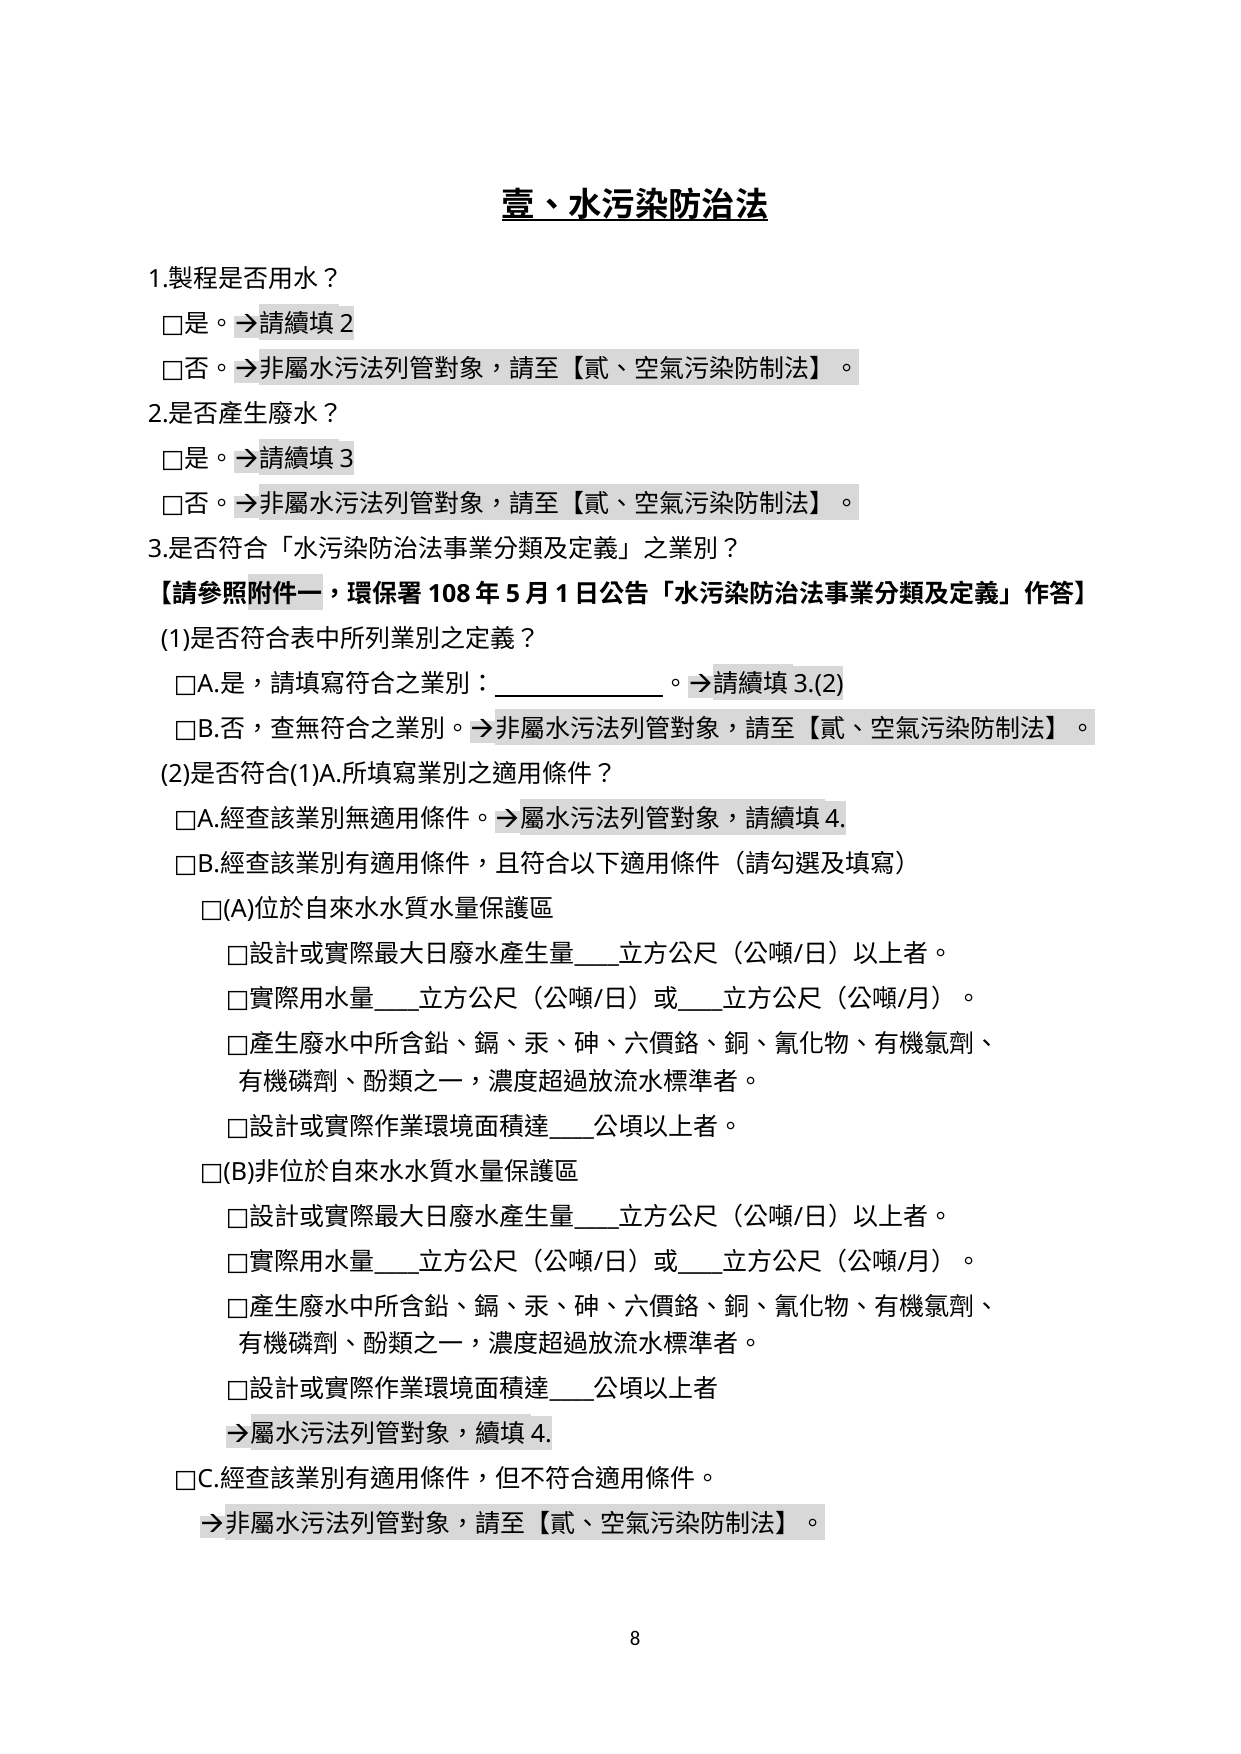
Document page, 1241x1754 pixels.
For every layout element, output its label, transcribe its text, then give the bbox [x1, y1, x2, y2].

text 【請參照附件一，環保署108年5月1日公告「水污染防治法事業分類及定義」作答】 [148, 573, 1122, 611]
text □設計或實際最大日廢水產生量____立方公尺（公噸/日）以上者。 [148, 933, 1122, 971]
text □設計或實際作業環境面積達____公頃以上者 [148, 1368, 1122, 1406]
text □(A)位於自來水水質水量保護區 [148, 888, 1122, 926]
text □設計或實際最大日廢水產生量____立方公尺（公噸/日）以上者。 [148, 1196, 1122, 1233]
text □C.經查該業別有適用條件，但不符合適用條件。 [148, 1458, 1122, 1496]
text □是。請續填2 [148, 303, 1122, 341]
text □否。非屬水污法列管對象，請至【貳、空氣污染防制法】。 [148, 348, 1122, 386]
text □設計或實際作業環境面積達____公頃以上者。 [148, 1106, 1122, 1143]
text □產生廢水中所含鉛、鎘、汞、砷、六價鉻、銅、氰化物、有機氯劑、 有機磷劑、酚類之一，濃度超過放流水標準者。 [148, 1023, 1122, 1098]
text □(B)非位於自來水水質水量保護區 [148, 1151, 1122, 1188]
text □實際用水量____立方公尺（公噸/日）或____立方公尺（公噸/月）。 [148, 978, 1122, 1016]
subtitle 壹、水污染防治法 [148, 164, 1122, 239]
text □產生廢水中所含鉛、鎘、汞、砷、六價鉻、銅、氰化物、有機氯劑、 有機磷劑、酚類之一，濃度超過放流水標準者。 [148, 1286, 1122, 1361]
text □否。非屬水污法列管對象，請至【貳、空氣污染防制法】。 [148, 483, 1122, 521]
text (1)是否符合表中所列業別之定義？ [148, 618, 1122, 656]
text □B.經查該業別有適用條件，且符合以下適用條件（請勾選及填寫） [148, 843, 1122, 881]
text (2)是否符合(1)A.所填寫業別之適用條件？ [148, 753, 1122, 791]
text 3.是否符合「水污染防治法事業分類及定義」之業別？ [148, 528, 1122, 566]
text 非屬水污法列管對象，請至【貳、空氣污染防制法】。 [148, 1503, 1122, 1541]
text 1.製程是否用水？ [148, 258, 1122, 296]
text □B.否，查無符合之業別。非屬水污法列管對象，請至【貳、空氣污染防制法】。 [148, 708, 1122, 746]
text □是。請續填3 [148, 438, 1122, 476]
text □A.是，請填寫符合之業別： 。請續填3.(2) [148, 663, 1122, 701]
text 屬水污法列管對象，續填4. [148, 1413, 1122, 1451]
text □實際用水量____立方公尺（公噸/日）或____立方公尺（公噸/月）。 [148, 1241, 1122, 1278]
text 2.是否產生廢水？ [148, 393, 1122, 431]
text □A.經查該業別無適用條件。屬水污法列管對象，請續填4. [148, 798, 1122, 836]
